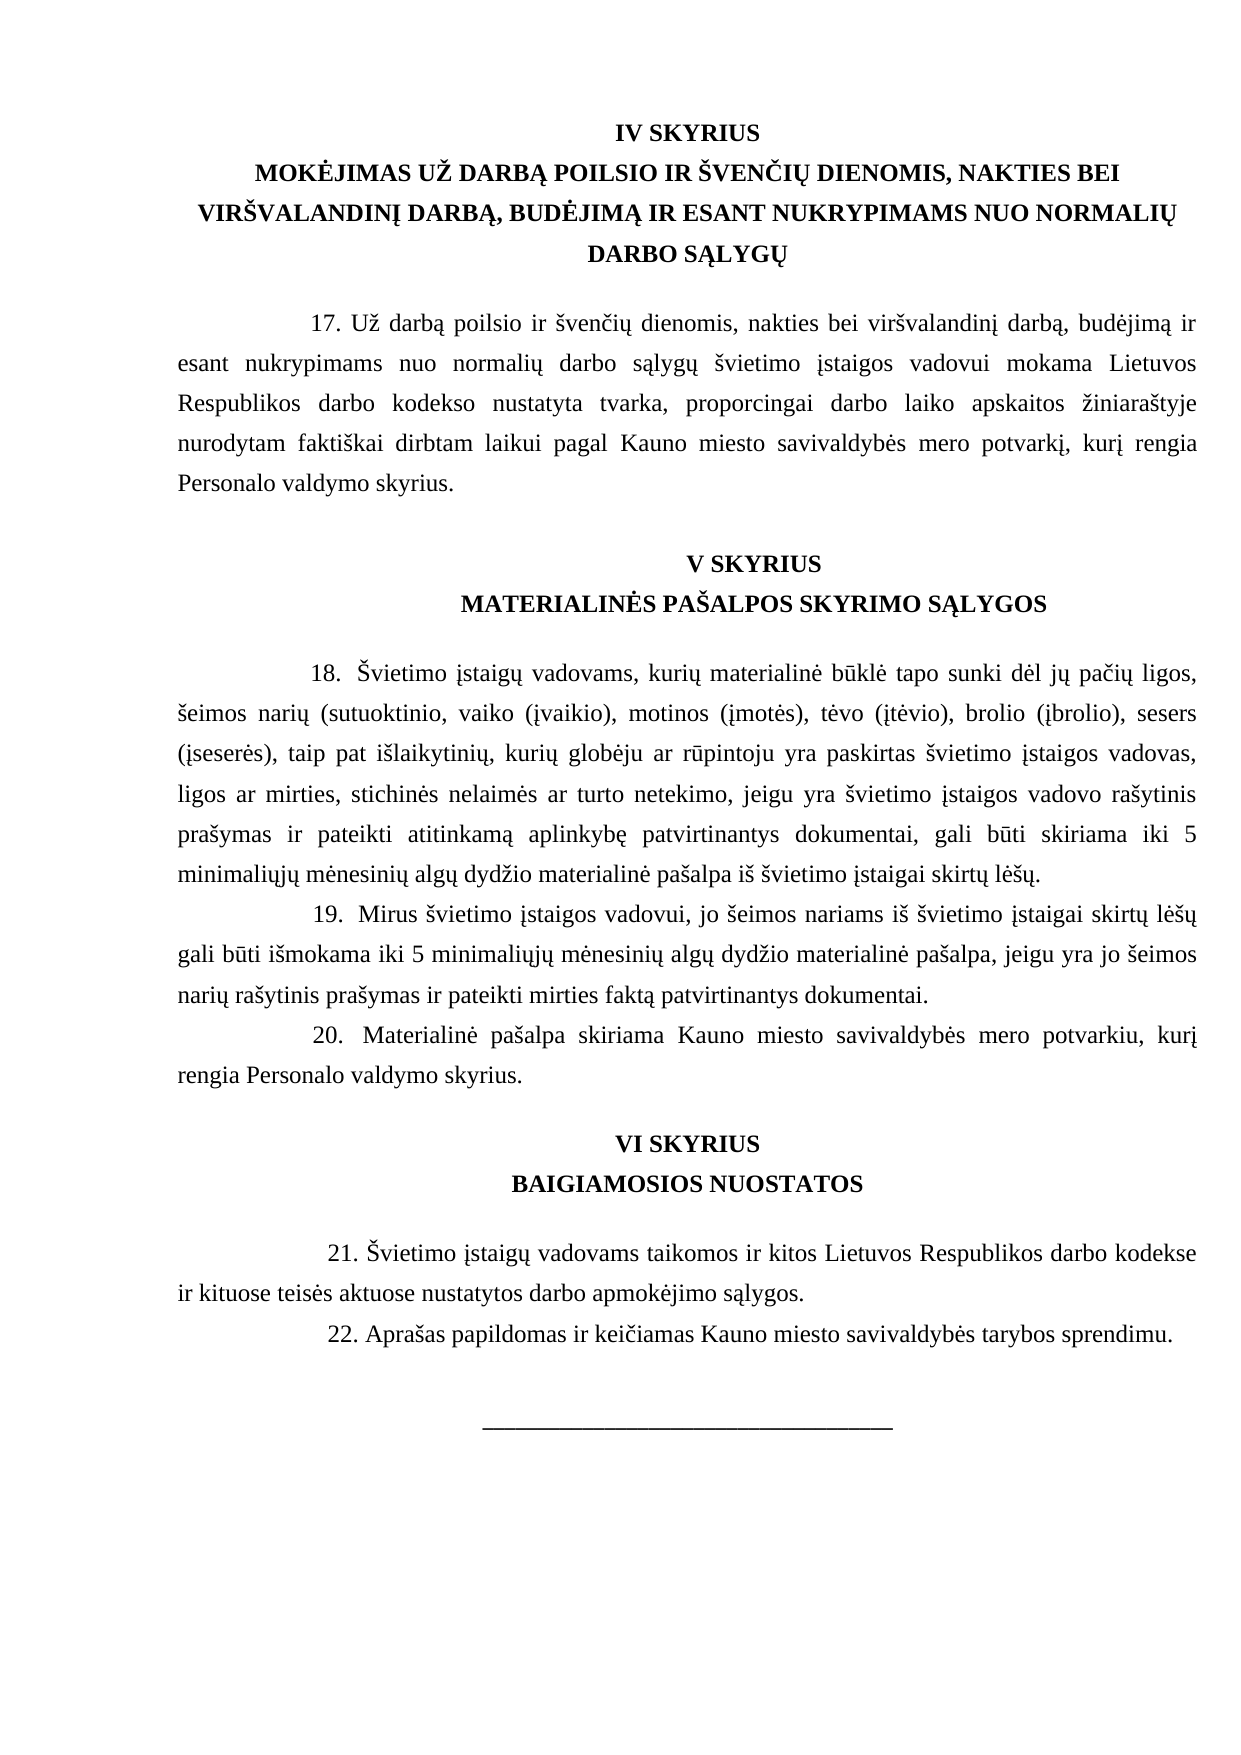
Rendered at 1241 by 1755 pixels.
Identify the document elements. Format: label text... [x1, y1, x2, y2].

text 22. Aprašas papildomas ir keičiamas Kauno miesto savivaldybės tarybos sprendimu. [177, 1319, 1198, 1347]
text V SKYRIUS [177, 549, 1198, 578]
text 17. Už darbą poilsio ir švenčių dienomis, nakties bei viršvalandinį darbą, budėjimą ir esant nukrypimams nuo normalių darbo sąlygų švietimo įstaigos vadovui mokama Lietuvos Respublikos darbo kodekso nustatyta tvarka, proporcingai darbo laiko apskaitos žiniaraštyje nurodytam faktiškai dirbtam laikui pagal Kauno miesto savivaldybės mero potvarkį, kurį rengia Personalo valdymo skyrius. [177, 308, 1198, 497]
text BAIGIAMOSIOS NUOSTATOS [177, 1169, 1198, 1198]
text MOKĖJIMAS UŽ DARBĄ POILSIO IR ŠVENČIŲ DIENOMIS, NAKTIES BEI VIRŠVALANDINĮ DARBĄ, BUDĖJIMĄ IR ESANT NUKRYPIMAMS NUO NORMALIŲ DARBO SĄLYGŲ [177, 158, 1198, 267]
text 21. Švietimo įstaigų vadovams taikomos ir kitos Lietuvos Respublikos darbo kodekse ir kituose teisės aktuose nustatytos darbo apmokėjimo sąlygos. [177, 1238, 1198, 1307]
text MATERIALINĖS PAŠALPOS SKYRIMO SĄLYGOS [177, 589, 1198, 618]
text _____________________________________ [177, 1399, 1198, 1433]
text 18. Švietimo įstaigų vadovams, kurių materialinė būklė tapo sunki dėl jų pačių ligos, šeimos narių (sutuoktinio, vaiko (įvaikio), motinos (įmotės), tėvo (įtėvio), brolio (įbrolio), sesers (įseserės), taip pat išlaikytinių, kurių globėju ar rūpintoju yra paskirtas švietimo įstaigos vadovas, ligos ar mirties, stichinės nelaimės ar turto netekimo, jeigu yra švietimo įstaigos vadovo rašytinis prašymas ir pateikti atitinkamą aplinkybę patvirtinantys dokumentai, gali būti skiriama iki 5 minimaliųjų mėnesinių algų dydžio materialinė pašalpa iš švietimo įstaigai skirtų lėšų. [177, 658, 1198, 888]
text 20. Materialinė pašalpa skiriama Kauno miesto savivaldybės mero potvarkiu, kurį rengia Personalo valdymo skyrius. [177, 1020, 1198, 1089]
text VI SKYRIUS [177, 1129, 1198, 1158]
text IV SKYRIUS [177, 118, 1198, 147]
text 19. Mirus švietimo įstaigos vadovui, jo šeimos nariams iš švietimo įstaigai skirtų lėšų gali būti išmokama iki 5 minimaliųjų mėnesinių algų dydžio materialinė pašalpa, jeigu yra jo šeimos narių rašytinis prašymas ir pateikti mirties faktą patvirtinantys dokumentai. [177, 899, 1198, 1008]
